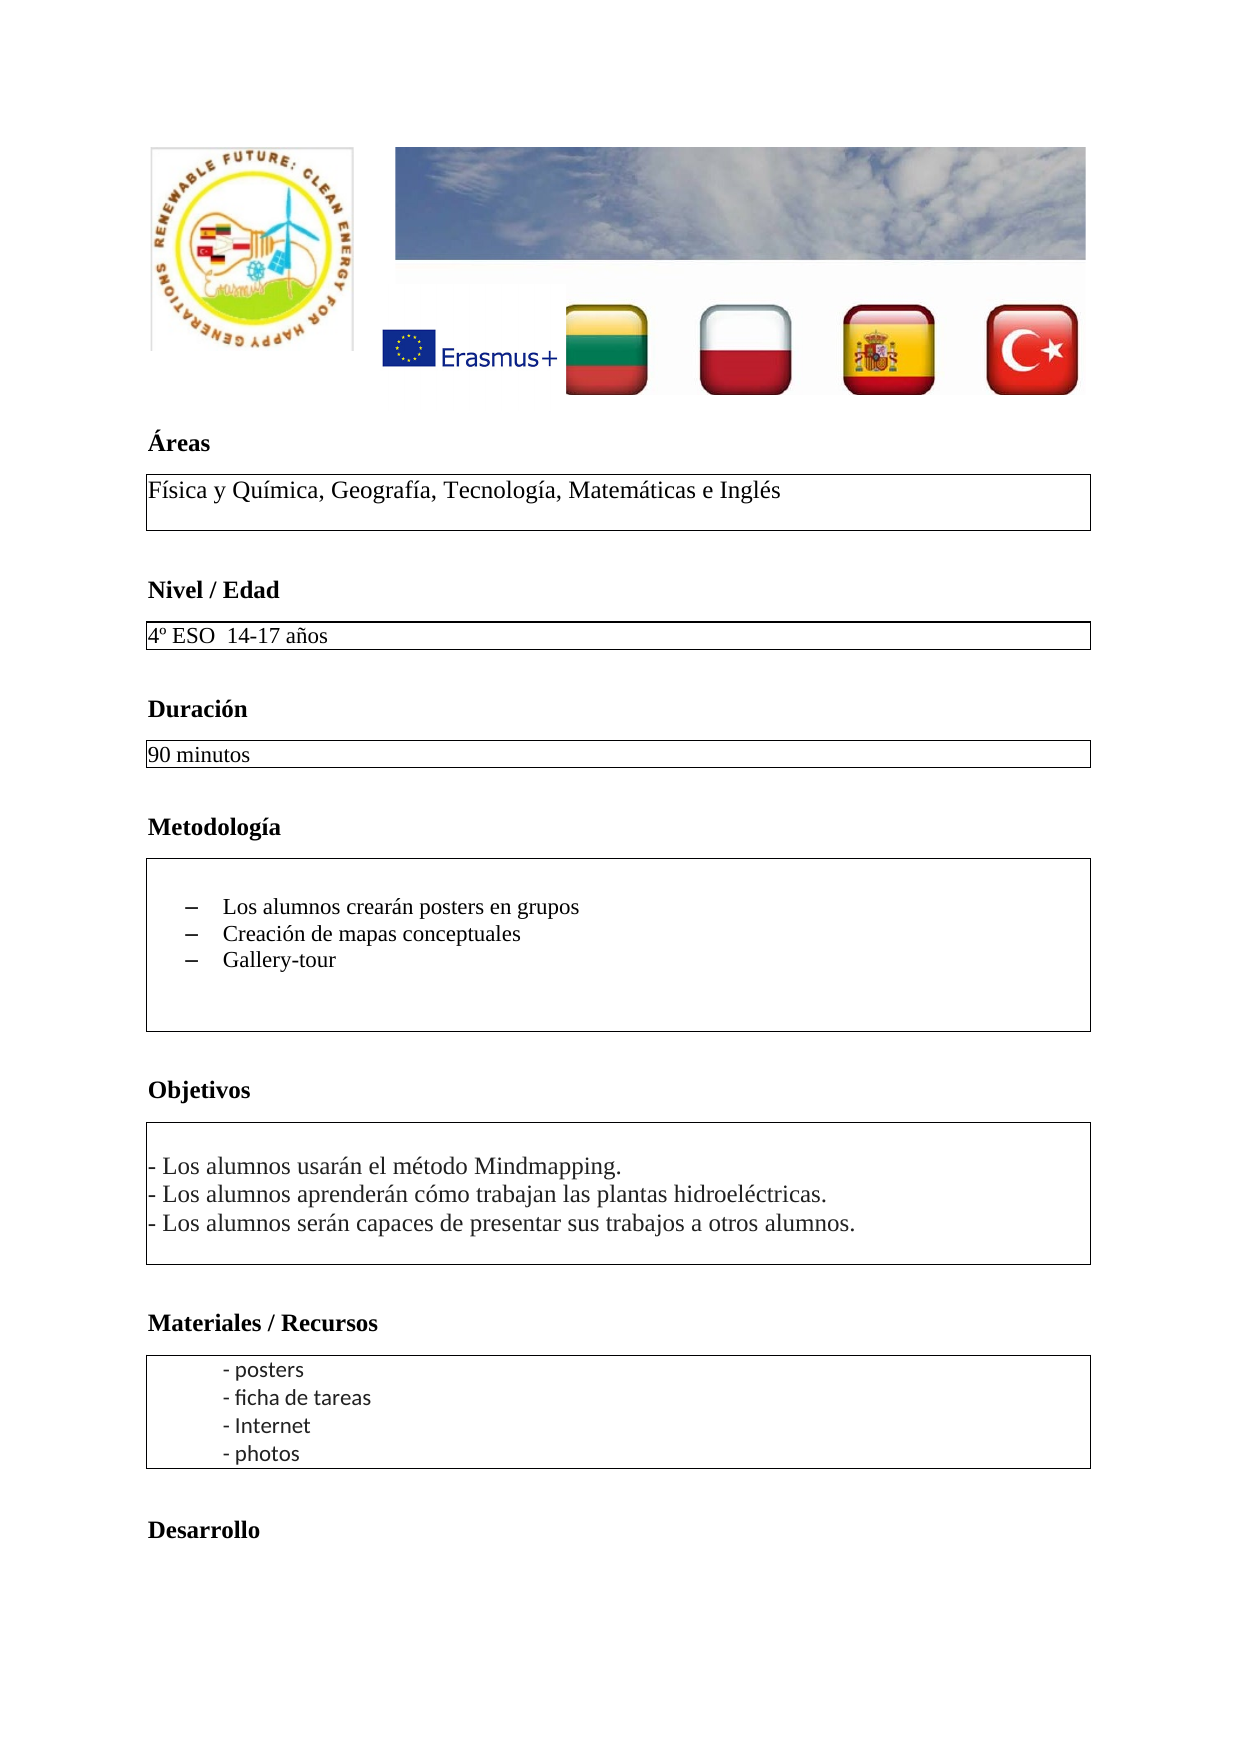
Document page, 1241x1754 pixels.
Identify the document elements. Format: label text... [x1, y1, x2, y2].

picture [372, 147, 1086, 411]
text Áreas [148, 428, 1093, 457]
picture [150, 147, 354, 351]
table_header Los alumnos crearán posters en grupos Creación de mapas conceptuales Gallery-tour [147, 859, 1090, 1031]
table_header 90 minutos [147, 741, 1090, 767]
text Objetivos [148, 1076, 1093, 1104]
table_header - posters - ficha de tareas - Internet - photos [147, 1356, 1090, 1468]
text Nivel / Edad [148, 575, 1093, 604]
table_header - Los alumnos usarán el método Mindmapping. - Los alumnos aprenderán cómo trabajan las plantas hidroeléctricas. - Los alumnos serán capaces de presentar sus trabajos a otros alumnos. [147, 1123, 1090, 1263]
text Duración [148, 694, 1093, 722]
table_header 4º ESO 14-17 años [147, 623, 1090, 649]
text Metodología [148, 812, 1093, 841]
text Materiales / Recursos [148, 1308, 1093, 1337]
text Desarrollo [148, 1515, 1093, 1544]
table_header [151, 973, 732, 1004]
table_header Física y Química, Geografía, Tecnología, Matemáticas e Inglés [147, 475, 1090, 530]
